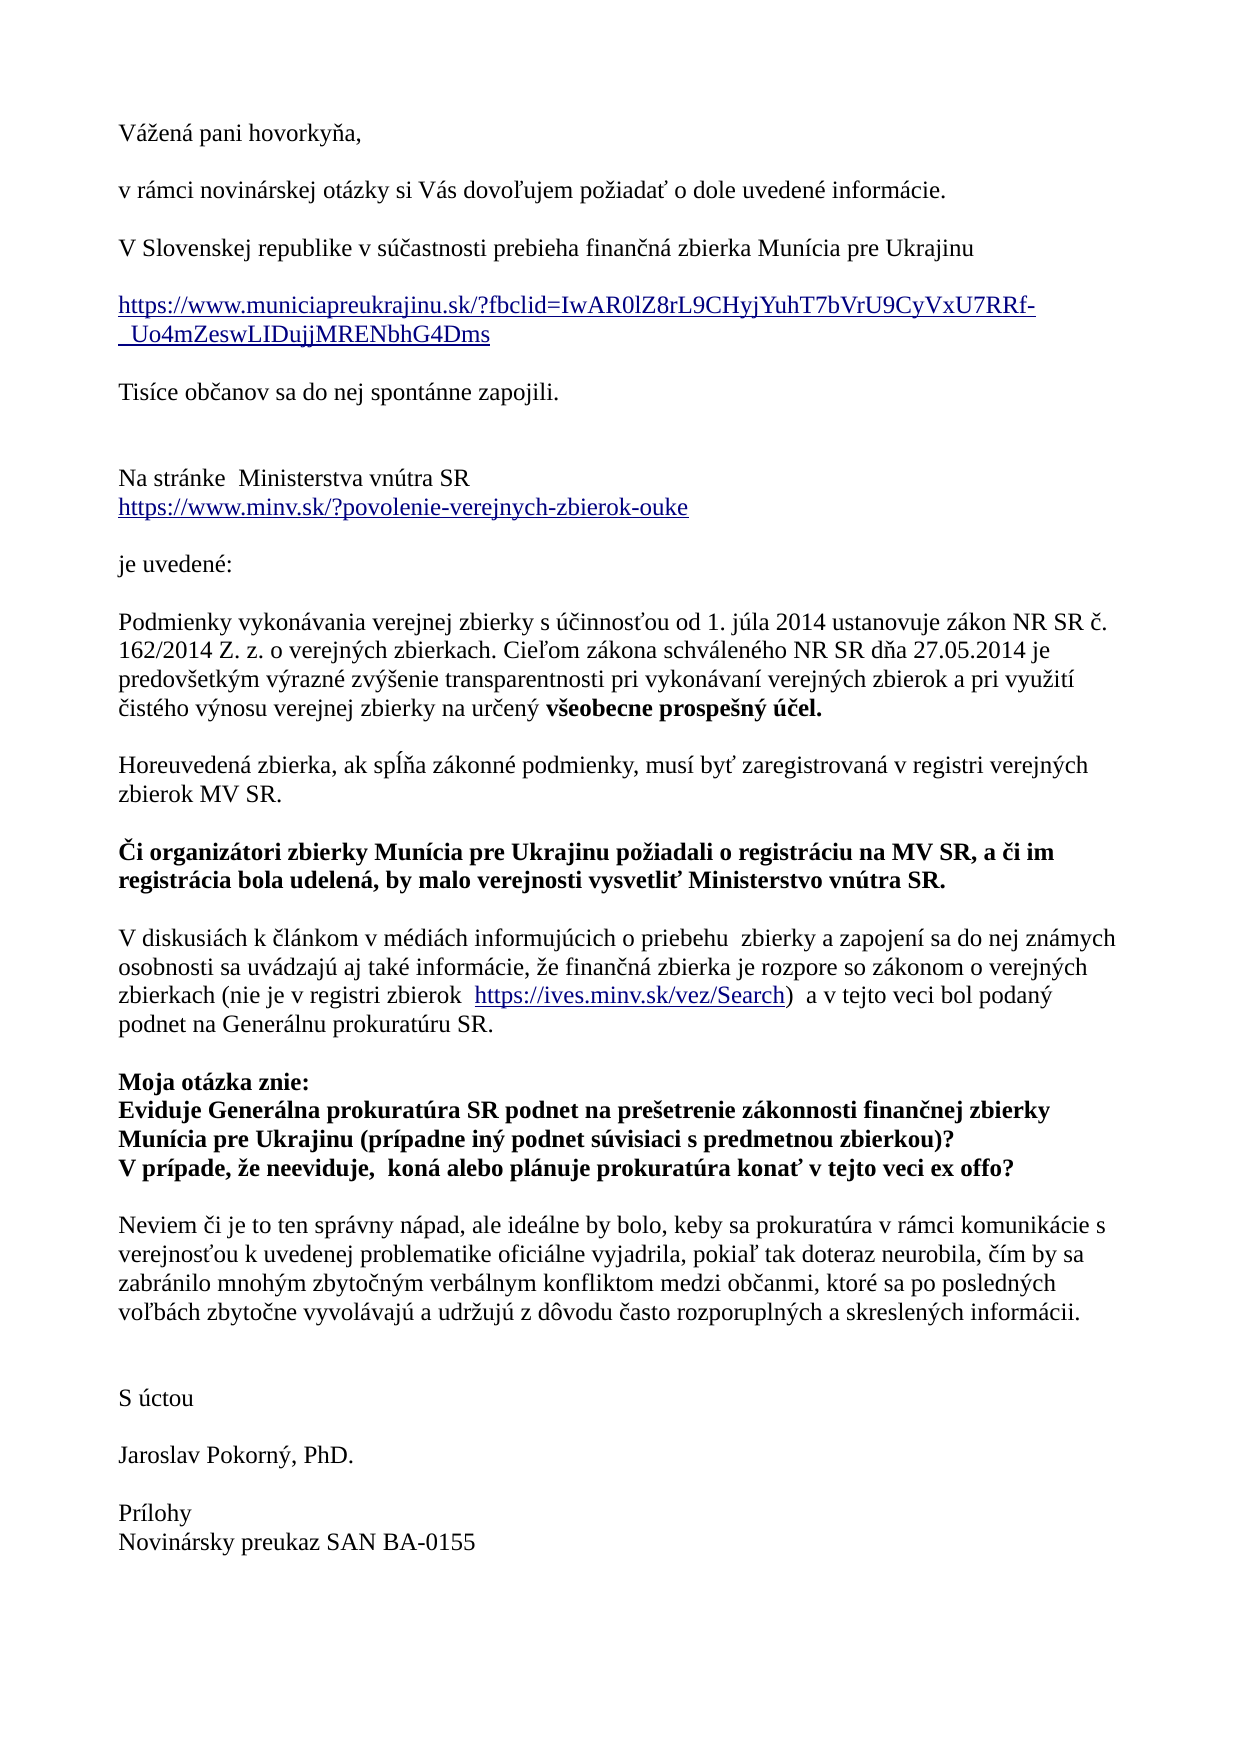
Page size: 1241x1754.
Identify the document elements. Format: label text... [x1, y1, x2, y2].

text je uvedené: [118, 549, 1122, 578]
text Jaroslav Pokorný, PhD. [118, 1441, 1122, 1469]
text Vážená pani hovorkyňa, [118, 118, 1122, 147]
text v rámci novinárskej otázky si Vás dovoľujem požiadať o dole uvedené informácie. [118, 176, 1122, 204]
text V diskusiách k článkom v médiách informujúcich o priebehu zbierky a zapojení sa do nej známych osobnosti sa uvádzajú aj také informácie, že finančná zbierka je rozpore so zákonom o verejných zbierkach (nie je v registri zbierok https://ives.minv.sk/vez/Search) a v tejto veci bol podaný podnet na Generálnu prokuratúru SR. [118, 923, 1122, 1038]
text Eviduje Generálna prokuratúra SR podnet na prešetrenie zákonnosti finančnej zbierky Munícia pre Ukrajinu (prípadne iný podnet súvisiaci s predmetnou zbierkou)? [118, 1096, 1122, 1153]
text Moja otázka znie: [118, 1067, 1122, 1096]
text Či organizátori zbierky Munícia pre Ukrajinu požiadali o registráciu na MV SR, a či im registrácia bola udelená, by malo verejnosti vysvetliť Ministerstvo vnútra SR. [118, 837, 1122, 894]
text Podmienky vykonávania verejnej zbierky s účinnosťou od 1. júla 2014 ustanovuje zákon NR SR č. 162/2014 Z. z. o verejných zbierkach. Cieľom zákona schváleného NR SR dňa 27.05.2014 je predovšetkým výrazné zvýšenie transparentnosti pri vykonávaní verejných zbierok a pri využití čistého výnosu verejnej zbierky na určený všeobecne prospešný účel. [118, 607, 1122, 722]
text Neviem či je to ten správny nápad, ale ideálne by bolo, keby sa prokuratúra v rámci komunikácie s verejnosťou k uvedenej problematike oficiálne vyjadrila, pokiaľ tak doteraz neurobila, čím by sa zabránilo mnohým zbytočným verbálnym konfliktom medzi občanmi, ktoré sa po posledných voľbách zbytočne vyvolávajú a udržujú z dôvodu často rozporuplných a skreslených informácii. [118, 1211, 1122, 1326]
text S úctou [118, 1383, 1122, 1412]
text Horeuvedená zbierka, ak spĺňa zákonné podmienky, musí byť zaregistrovaná v registri verejných zbierok MV SR. [118, 751, 1122, 808]
text V prípade, že neeviduje, koná alebo plánuje prokuratúra konať v tejto veci ex offo? [118, 1153, 1122, 1182]
text Tisíce občanov sa do nej spontánne zapojili. [118, 377, 1122, 406]
text Na stránke Ministerstva vnútra SR [118, 463, 1122, 492]
text Prílohy [118, 1498, 1122, 1527]
text https://www.municiapreukrajinu.sk/?fbclid=IwAR0lZ8rL9CHyjYuhT7bVrU9CyVxU7RRf-_Uo4mZeswLIDujjMRENbhG4Dms [118, 291, 1122, 348]
text Novinársky preukaz SAN BA-0155 [118, 1527, 1122, 1556]
text V Slovenskej republike v súčastnosti prebieha finančná zbierka Munícia pre Ukrajinu [118, 233, 1122, 262]
text https://www.minv.sk/?povolenie-verejnych-zbierok-ouke [118, 492, 1122, 521]
